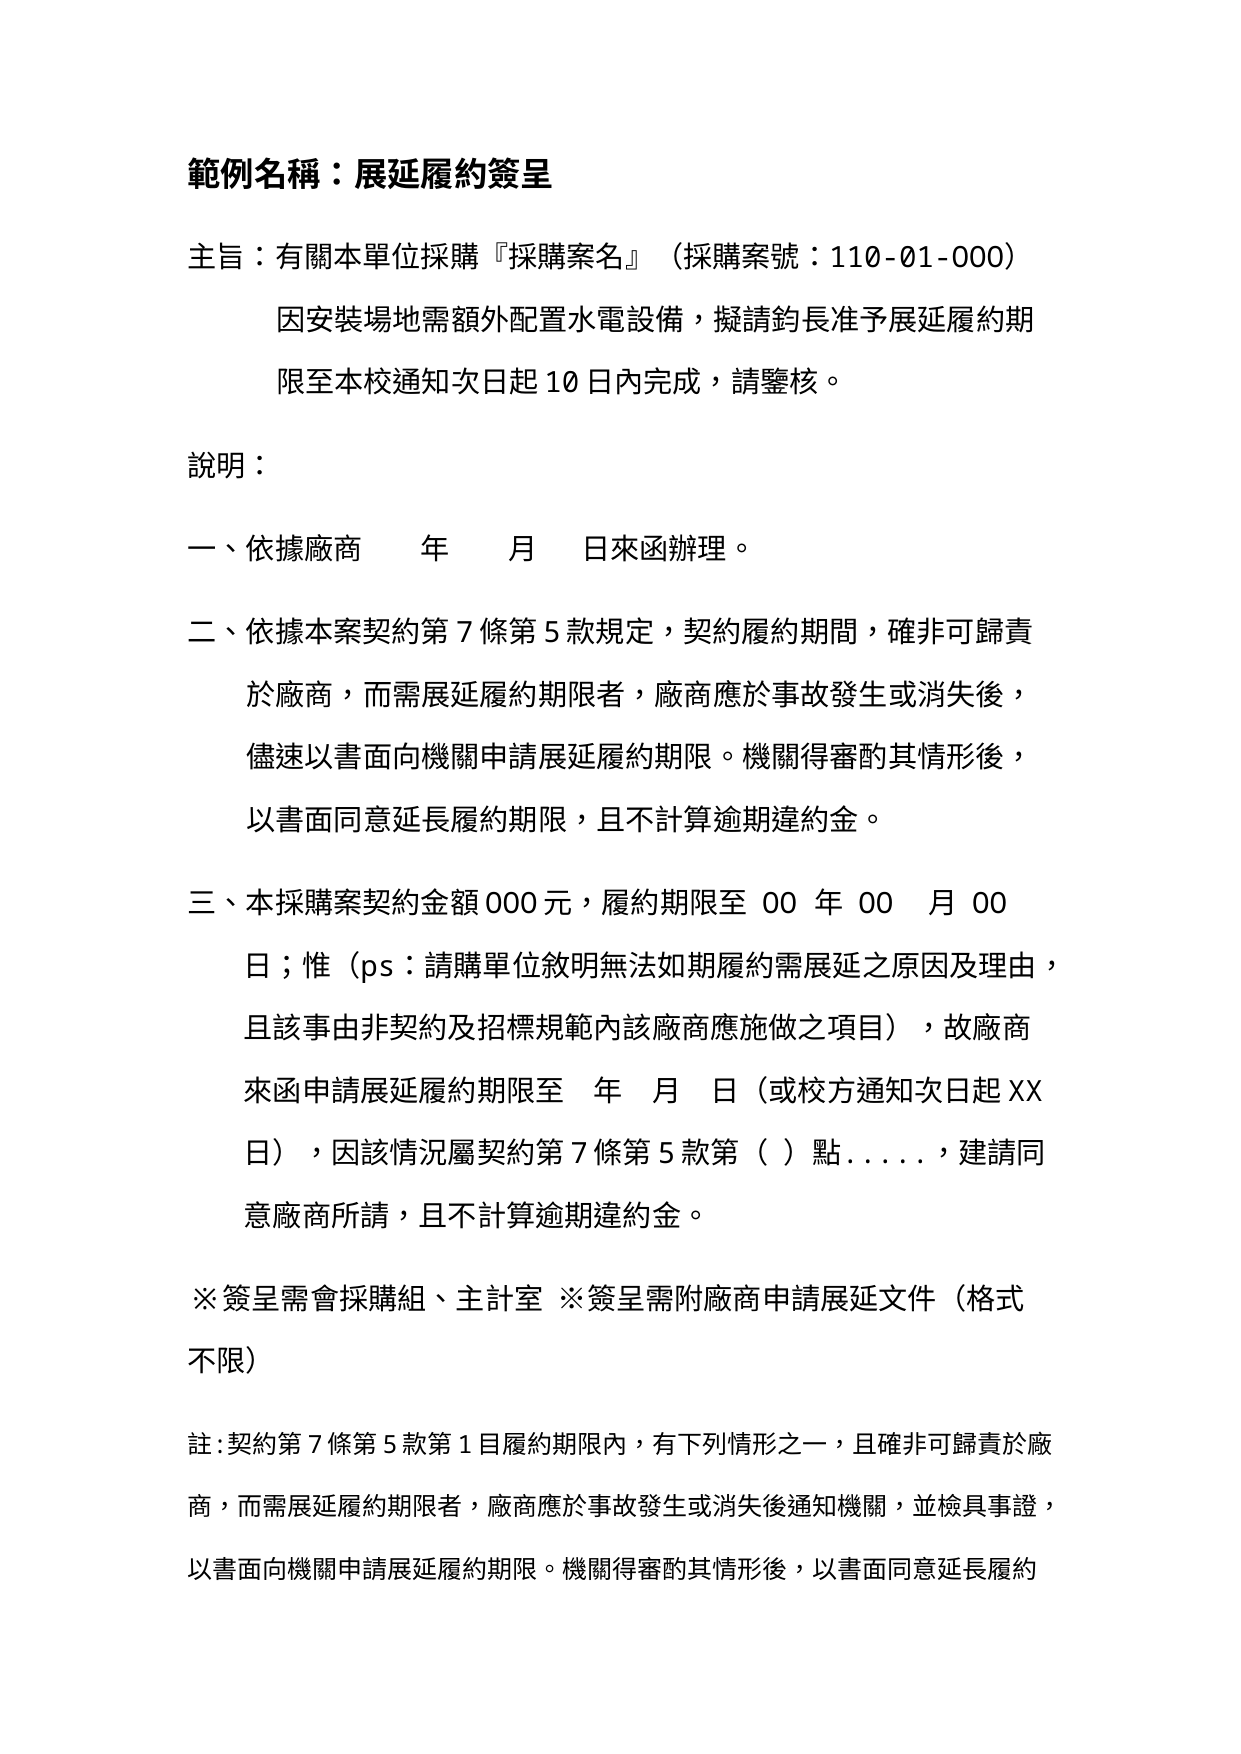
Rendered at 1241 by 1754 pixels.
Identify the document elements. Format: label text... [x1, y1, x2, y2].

text 二、依據本案契約第7條第5款規定，契約履約期間，確非可歸責於廠商，而需展延履約期限者，廠商應於事故發生或消失後，儘速以書面向機關申請展延履約期限。機關得審酌其情形後，以書面同意延長履約期限，且不計算逾期違約金。 [187, 588, 1053, 838]
text 說明： [187, 422, 1053, 484]
text 範例名稱：展延履約簽呈 [187, 130, 1053, 192]
text 註:契約第7條第5款第1目履約期限內，有下列情形之一，且確非可歸責於廠商，而需展延履約期限者，廠商應於事故發生或消失後通知機關，並檢具事證，以書面向機關申請展延履約期限。機關得審酌其情形後，以書面同意延長履約期限，不計算逾期違約金。其事由未逾半日者，以半日計；逾半日未達1日者，以1日計。 [187, 1401, 1053, 1588]
text 三、本採購案契約金額OOO元，履約期限至 OO 年 OO 月 OO 日；惟（ps：請購單位敘明無法如期履約需展延之原因及理由，且該事由非契約及招標規範內該廠商應施做之項目），故廠商來函申請展延履約期限至 年 月 日（或校方通知次日起XX日），因該情況屬契約第7條第5款第（ ）點.....，建請同意廠商所請，且不計算逾期違約金。 [187, 859, 1053, 1234]
text 一、依據廠商 年 月 日來函辦理。 [187, 505, 1053, 567]
text 主旨：有關本單位採購『採購案名』（採購案號：110-01-OOO）因安裝場地需額外配置水電設備，擬請鈞長准予展延履約期限至本校通知次日起10日內完成，請鑒核。 [187, 213, 1053, 401]
text ※簽呈需會採購組、主計室 ※簽呈需附廠商申請展延文件（格式不限） [187, 1255, 1053, 1380]
